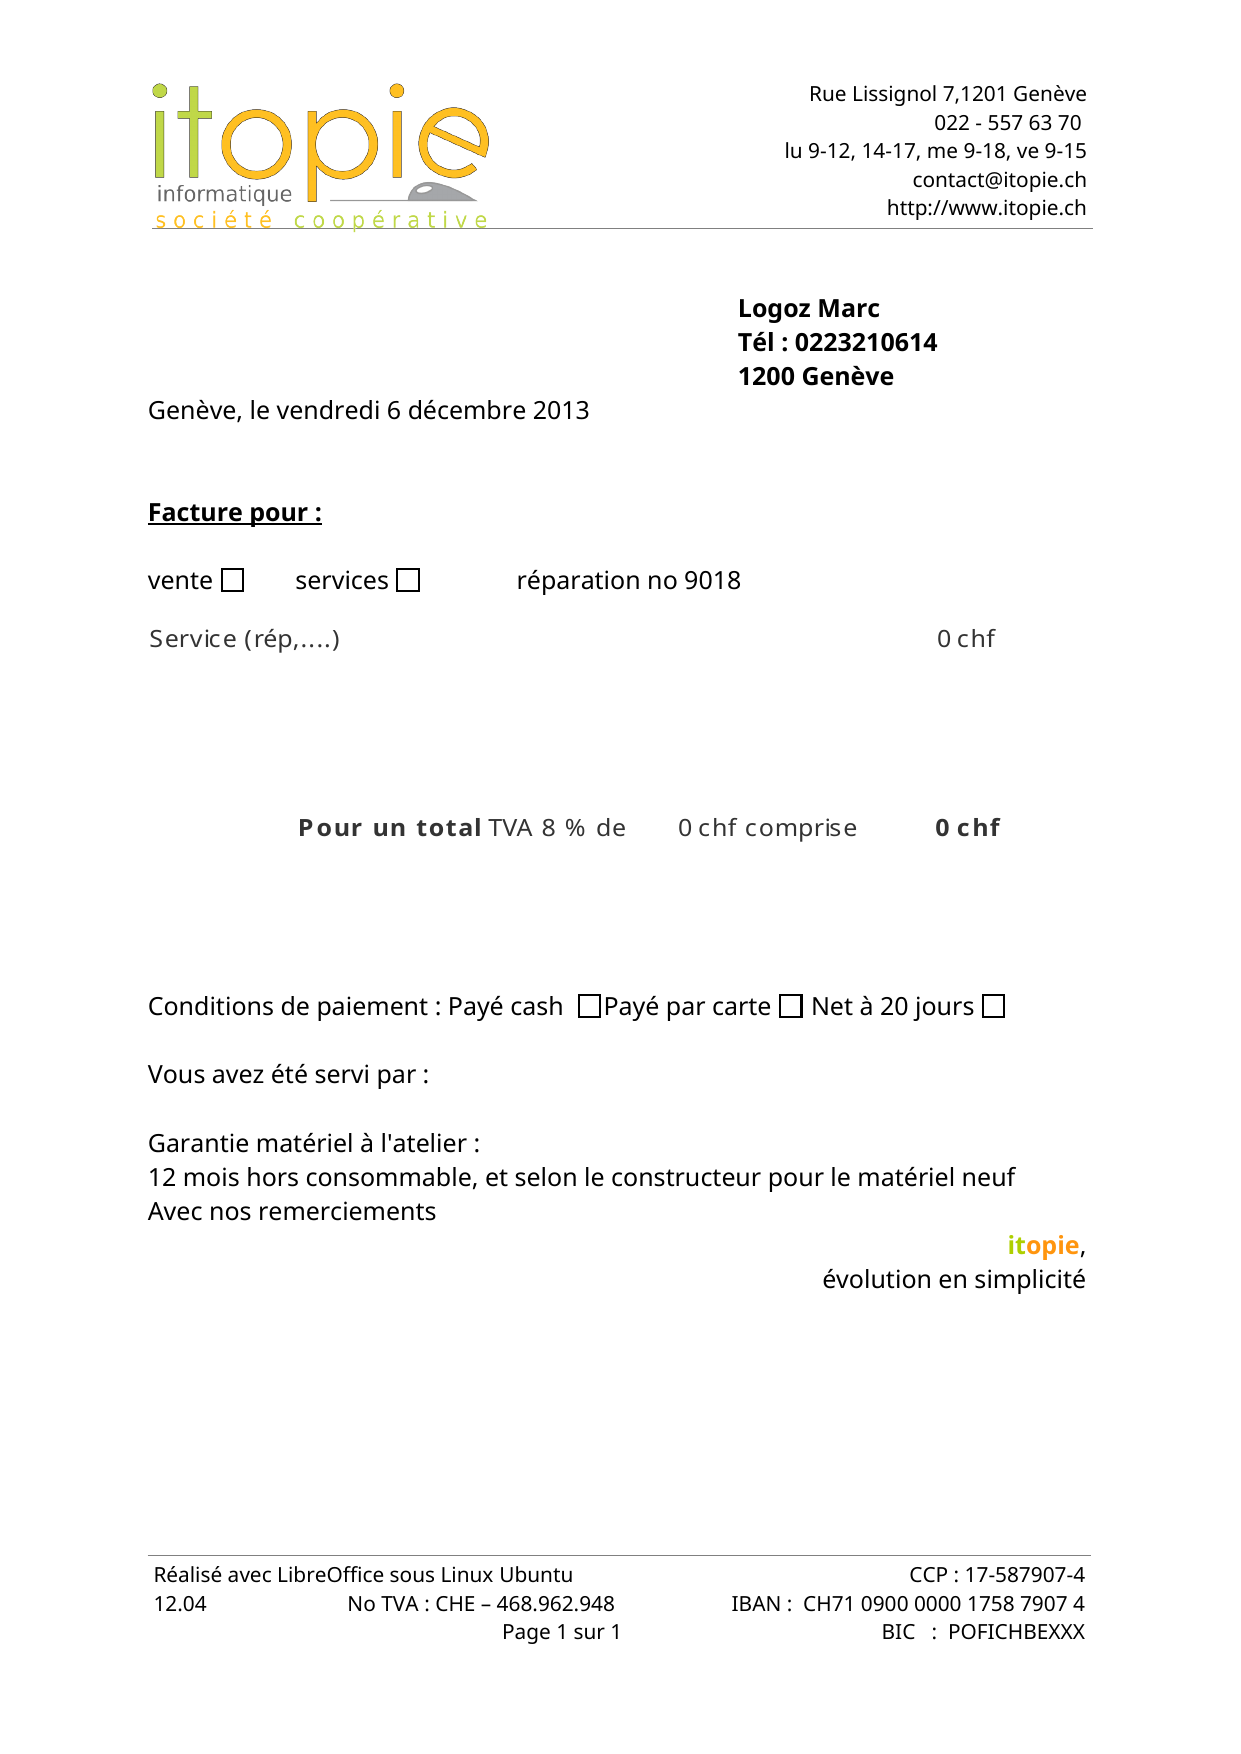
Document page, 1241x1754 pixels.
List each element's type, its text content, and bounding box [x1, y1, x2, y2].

text Genève, le vendredi 6 décembre 2013 [148, 392, 1093, 427]
text Avec nos remerciements [148, 1193, 1093, 1227]
picture [138, 72, 500, 244]
text évolution en simplicité [148, 1262, 1093, 1296]
text itopie, [148, 1227, 1093, 1262]
text Facture pour : [148, 495, 1093, 529]
text 12 mois hors consommable, et selon le constructeur pour le matériel neuf [148, 1159, 1093, 1193]
text vente services réparation no 9018 [148, 563, 1093, 597]
text Conditions de paiement : Payé cash Payé par carte Net à 20 jours [148, 989, 1093, 1023]
text 1200 Genève [148, 358, 1093, 392]
text Tél : 0223210614 [148, 324, 1093, 358]
text Garantie matériel à l'atelier : [148, 1125, 1093, 1159]
text Logoz Marc [148, 290, 1093, 324]
text Vous avez été servi par : [148, 1057, 1093, 1091]
